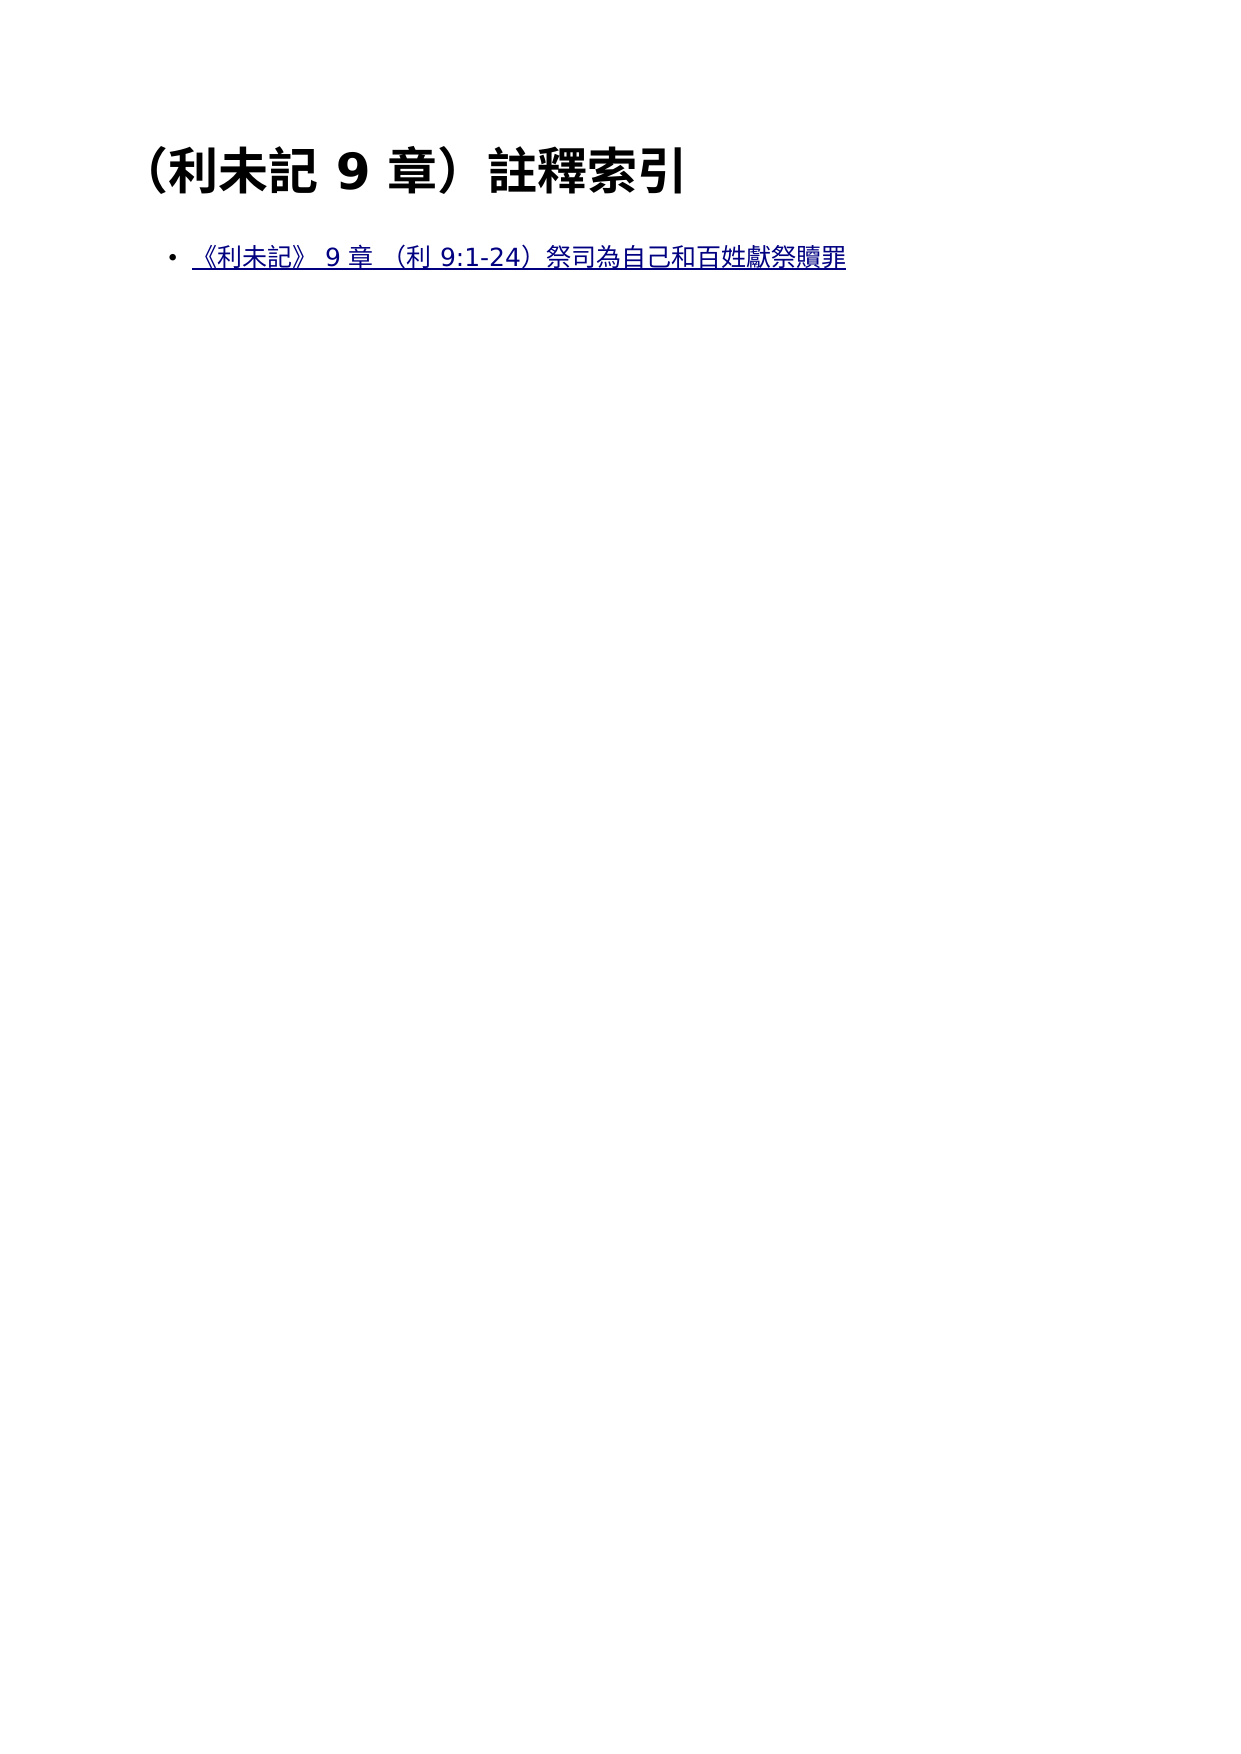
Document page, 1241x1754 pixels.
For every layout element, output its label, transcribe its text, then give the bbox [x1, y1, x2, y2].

list 《利未記》 9 章 （利 9:1-24）祭司為自己和百姓獻祭贖罪 [177, 243, 1122, 272]
subtitle （利未記 9 章）註釋索引 [118, 143, 1122, 201]
